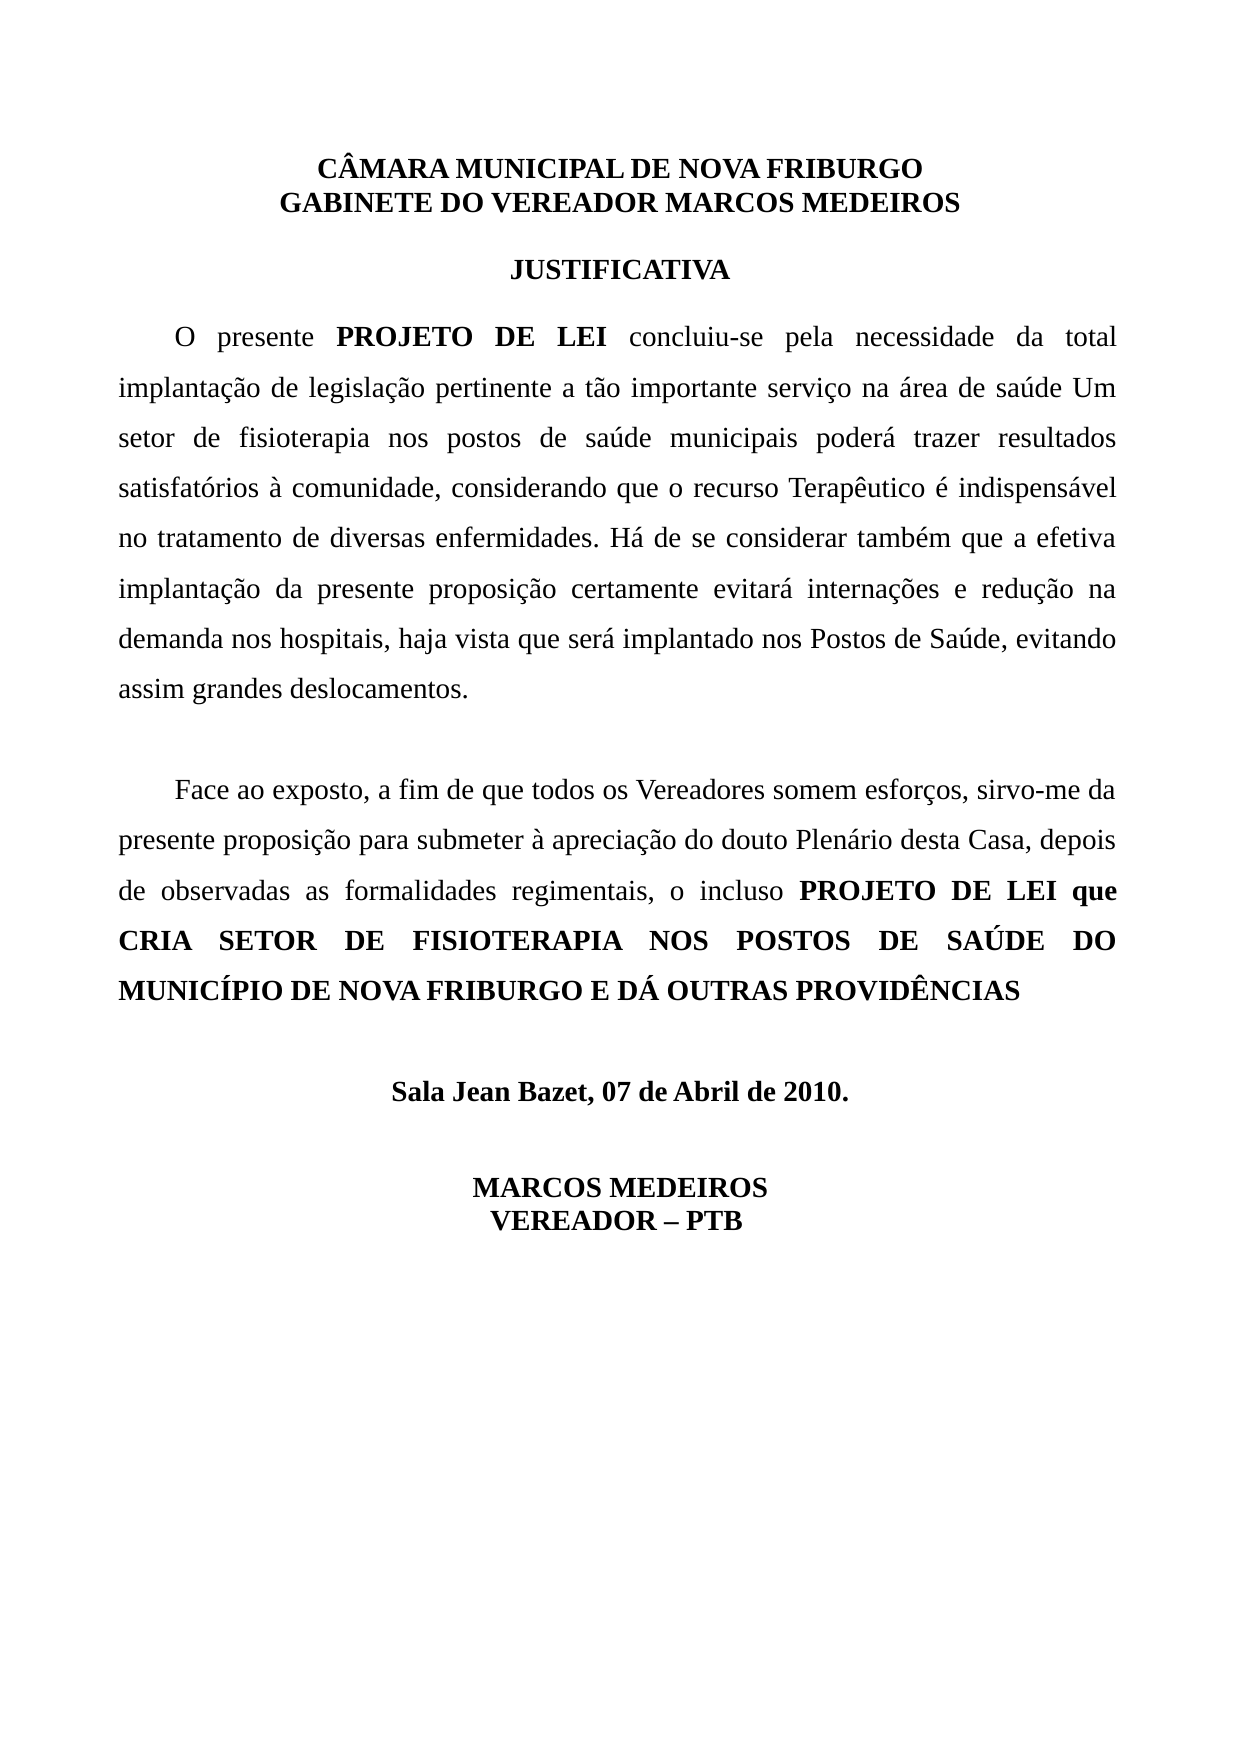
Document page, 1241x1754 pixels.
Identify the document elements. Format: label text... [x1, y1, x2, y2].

text CÂMARA MUNICIPAL DE NOVA FRIBURGO [118, 152, 1122, 185]
text GABINETE DO VEREADOR MARCOS MEDEIROS [118, 185, 1122, 219]
text MARCOS MEDEIROS [118, 1170, 1122, 1203]
text VEREADOR – PTB [118, 1203, 1122, 1237]
text Sala Jean Bazet, 07 de Abril de 2010. [118, 1074, 1122, 1108]
text O presente PROJETO DE LEI concluiu-se pela necessidade da total implantação de legislação pertinente a tão importante serviço na área de saúde Um setor de fisioterapia nos postos de saúde municipais poderá trazer resultados satisfatórios à comunidade, considerando que o recurso Terapêutico é indispensável no tratamento de diversas enfermidades. Há de se considerar também que a efetiva implantação da presente proposição certamente evitará internações e redução na demanda nos hospitais, haja vista que será implantado nos Postos de Saúde, evitando assim grandes deslocamentos. [118, 319, 1117, 705]
text JUSTIFICATIVA [118, 252, 1122, 286]
text Face ao exposto, a fim de que todos os Vereadores somem esforços, sirvo-me da presente proposição para submeter à apreciação do douto Plenário desta Casa, depois de observadas as formalidades regimentais, o incluso PROJETO DE LEI que CRIA SETOR DE FISIOTERAPIA NOS POSTOS DE SAÚDE DO MUNICÍPIO DE NOVA FRIBURGO E DÁ OUTRAS PROVIDÊNCIAS [118, 772, 1117, 1007]
